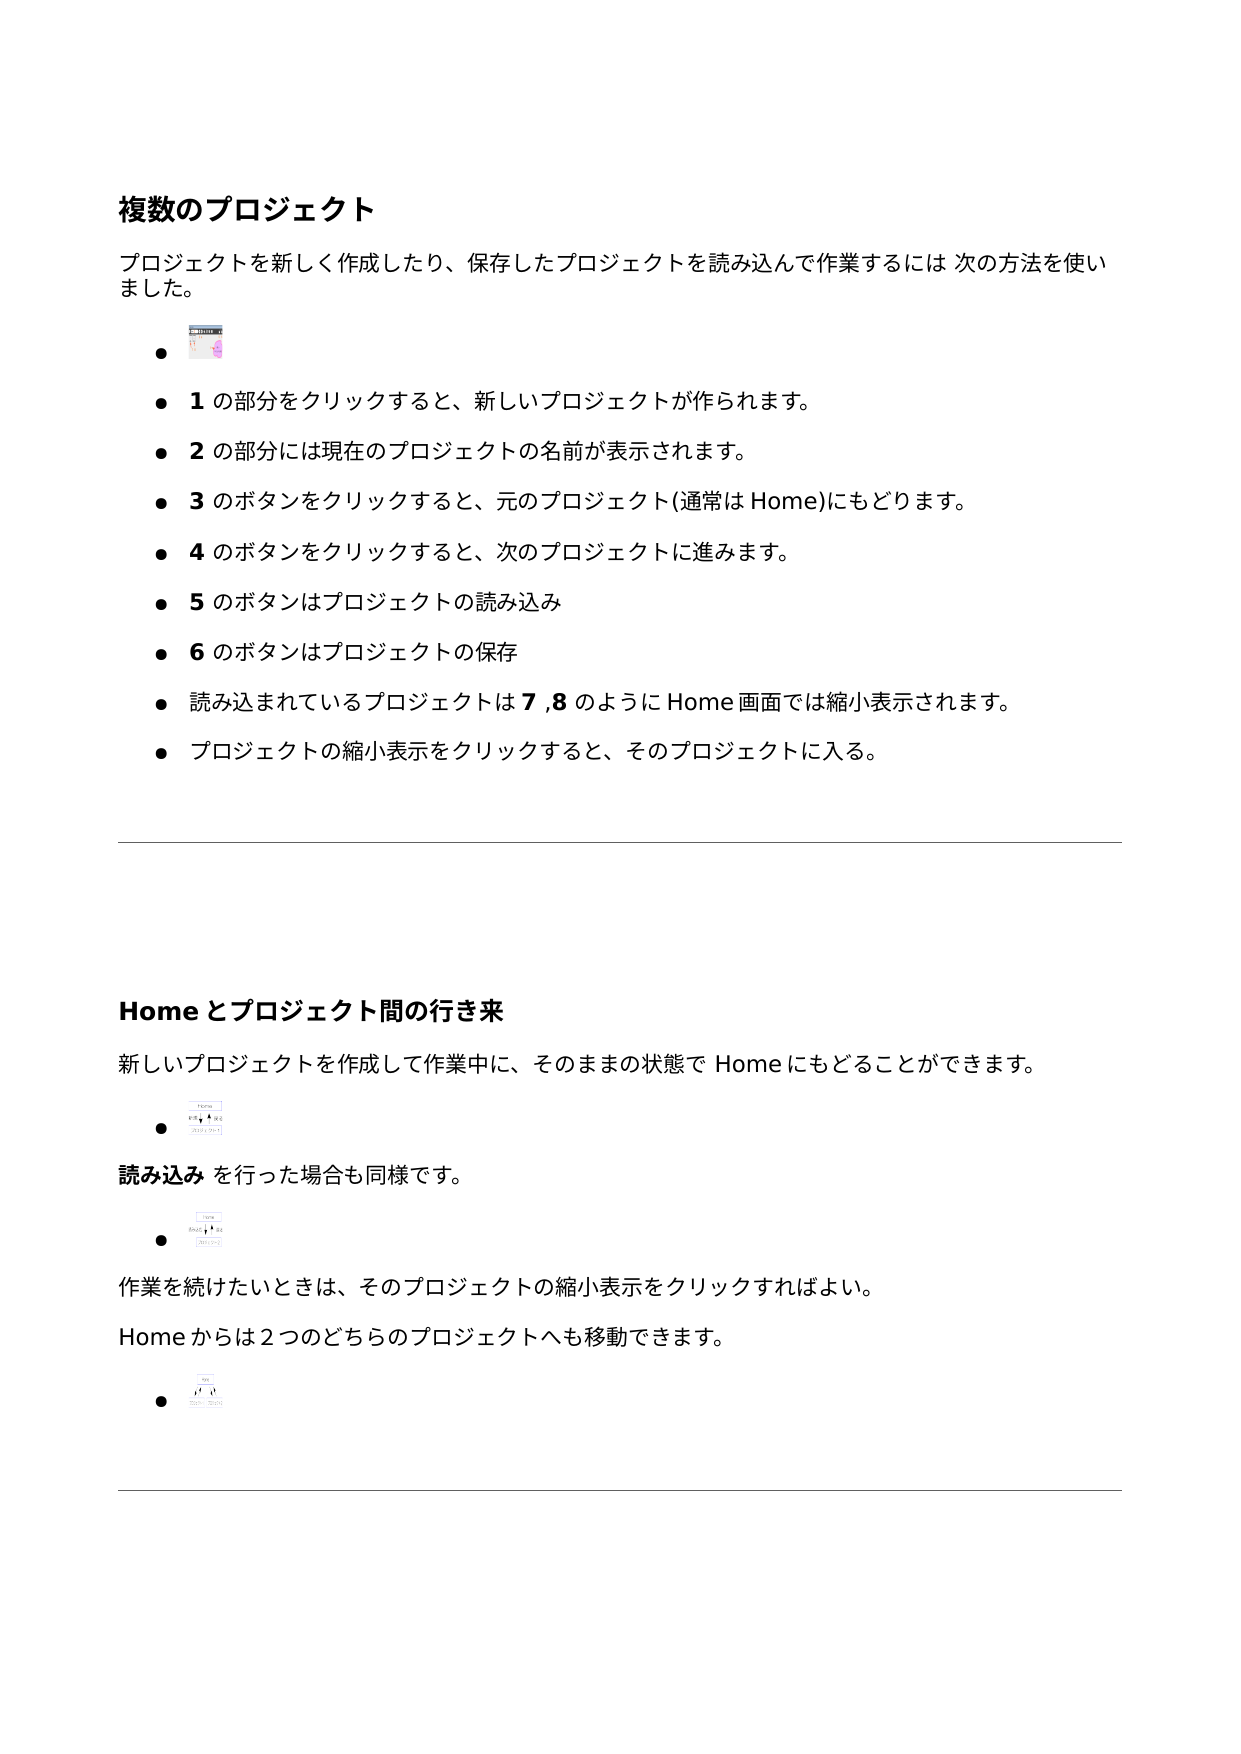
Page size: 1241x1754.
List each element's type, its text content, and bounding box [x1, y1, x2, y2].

list 4 のボタンをクリックすると、次のプロジェクトに進みます。 [153, 539, 1122, 565]
text 新しいプロジェクトを作成して作業中に、そのままの状態で Homeにもどることができます。 [118, 1051, 1122, 1078]
text Homeからは２つのどちらのプロジェクトへも移動できます。 [118, 1324, 1122, 1351]
picture [188, 325, 223, 359]
list 2 の部分には現在のプロジェクトの名前が表示されます。 [153, 438, 1122, 465]
text プロジェクトを新しく作成したり、保存したプロジェクトを読み込んで作業するには 次の方法を使いました。 [118, 251, 1122, 302]
picture [188, 1212, 223, 1247]
list 読み込まれているプロジェクトは7 ,8 のようにHome画面では縮小表示されます。 [153, 689, 1122, 716]
list 1 の部分をクリックすると、新しいプロジェクトが作られます。 [153, 388, 1122, 415]
picture [188, 1374, 223, 1408]
subtitle Homeとプロジェクト間の行き来 [118, 998, 1122, 1027]
list 6 のボタンはプロジェクトの保存 [153, 639, 1122, 666]
subtitle 複数のプロジェクト [118, 193, 1122, 227]
text 読み込み を行った場合も同様です。 [118, 1164, 1122, 1189]
text 作業を続けたいときは、そのプロジェクトの縮小表示をクリックすればよい。 [118, 1275, 1122, 1301]
list 5 のボタンはプロジェクトの読み込み [153, 589, 1122, 616]
list 3 のボタンをクリックすると、元のプロジェクト(通常はHome)にもどります。 [153, 488, 1122, 515]
list プロジェクトの縮小表示をクリックすると、そのプロジェクトに入る。 [153, 739, 1122, 765]
picture [188, 1101, 223, 1135]
